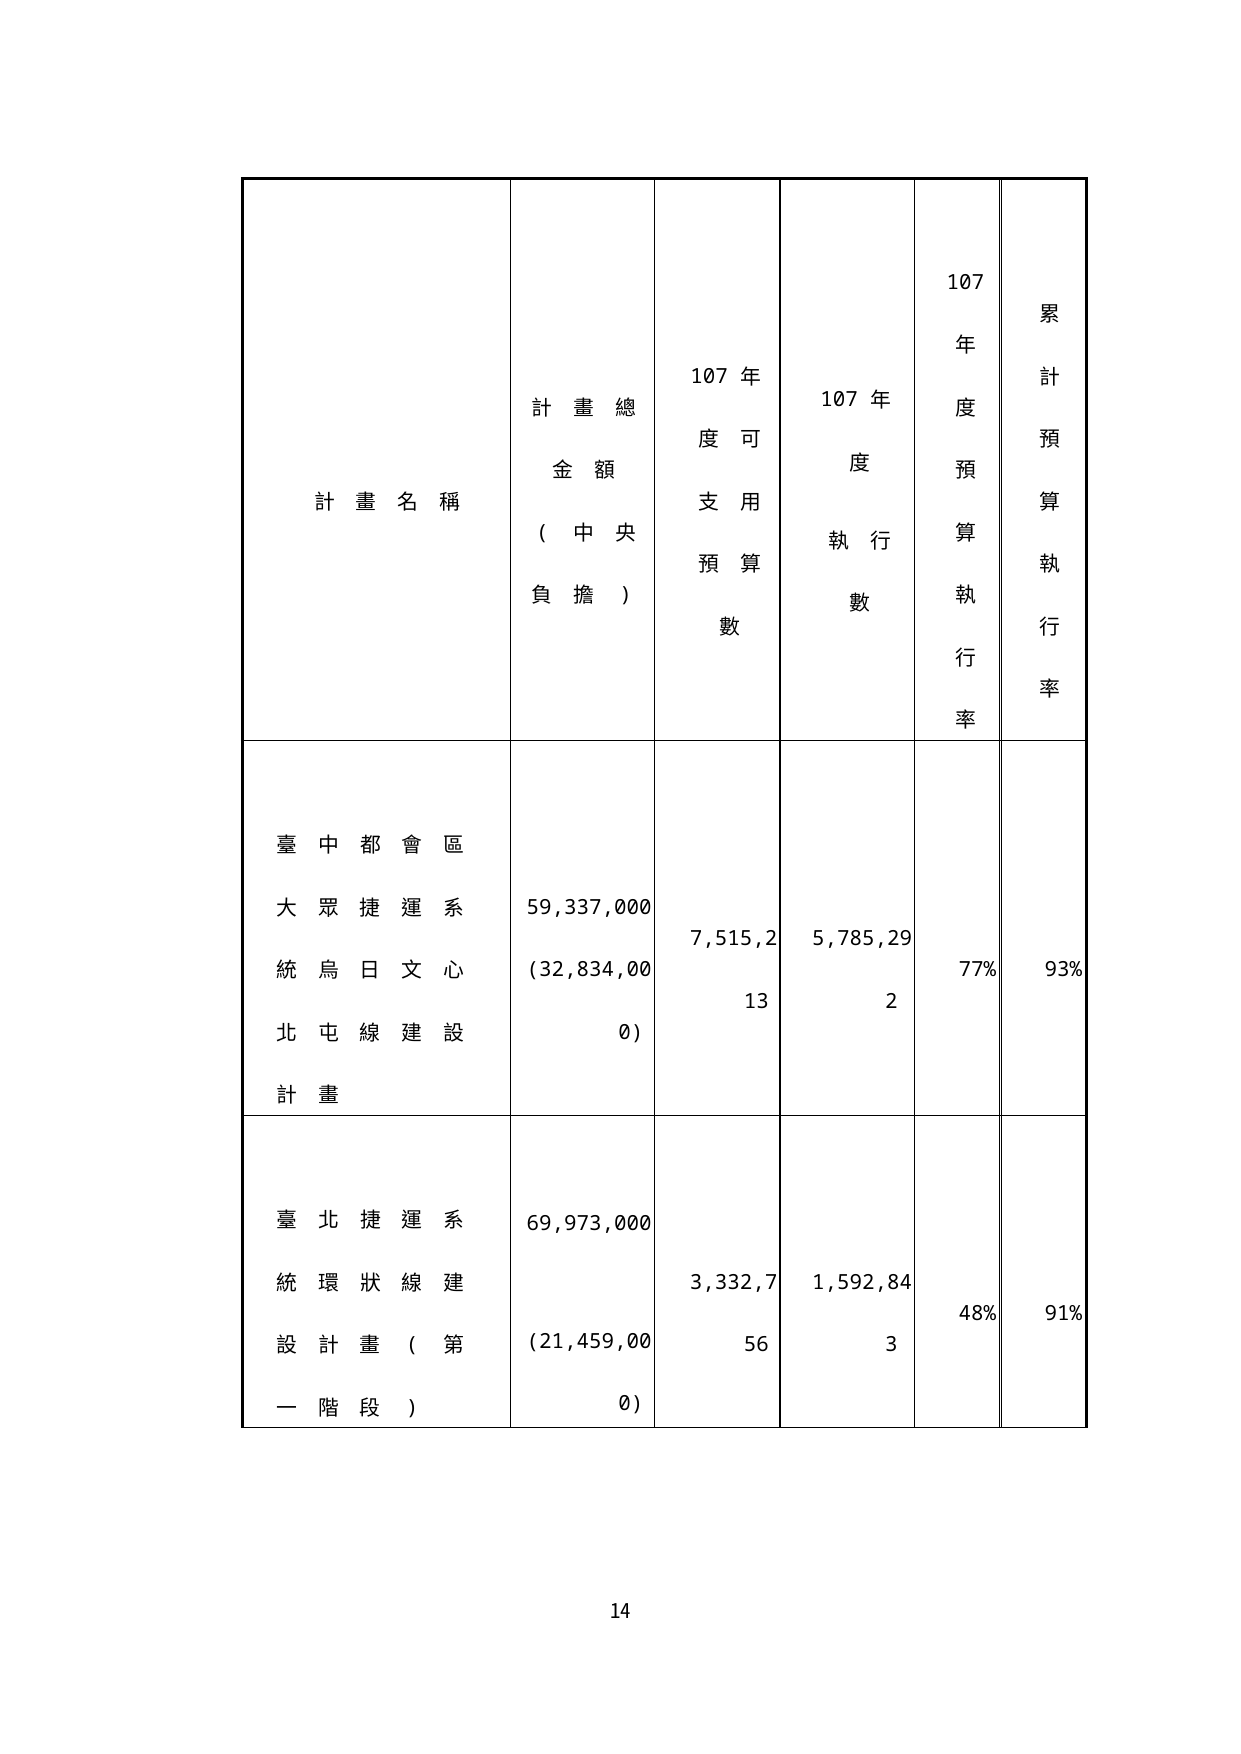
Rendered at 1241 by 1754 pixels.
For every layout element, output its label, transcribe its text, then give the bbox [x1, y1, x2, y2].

table_header 107年度預算執行率 [915, 180, 999, 740]
table_cell 77% [915, 741, 999, 1115]
table_cell 1,592,843 [781, 1116, 914, 1427]
table_header 107年度 執行數 [781, 180, 914, 740]
table_cell 7,515,213 [655, 741, 779, 1115]
table_cell 91% [1002, 1116, 1085, 1427]
table_cell 69,973,000 (21,459,000) [511, 1116, 654, 1427]
table_header 累計預算執行率 [1002, 180, 1085, 740]
table_header 107年度可支用預算數 [655, 180, 779, 740]
table_cell 48% [915, 1116, 999, 1427]
table_cell 93% [1002, 741, 1085, 1115]
table_cell 3,332,756 [655, 1116, 779, 1427]
table_cell 臺中都會區大眾捷運系統烏日文心北屯線建設計畫 [244, 741, 510, 1115]
table_header 計畫總金額 (中央負擔) [511, 180, 654, 740]
table_cell 5,785,292 [781, 741, 914, 1115]
table_header 計畫名稱 [244, 180, 510, 740]
table_cell 59,337,000 (32,834,000) [511, 741, 654, 1115]
table_cell 臺北捷運系統環狀線建設計畫(第一階段) [244, 1116, 510, 1427]
